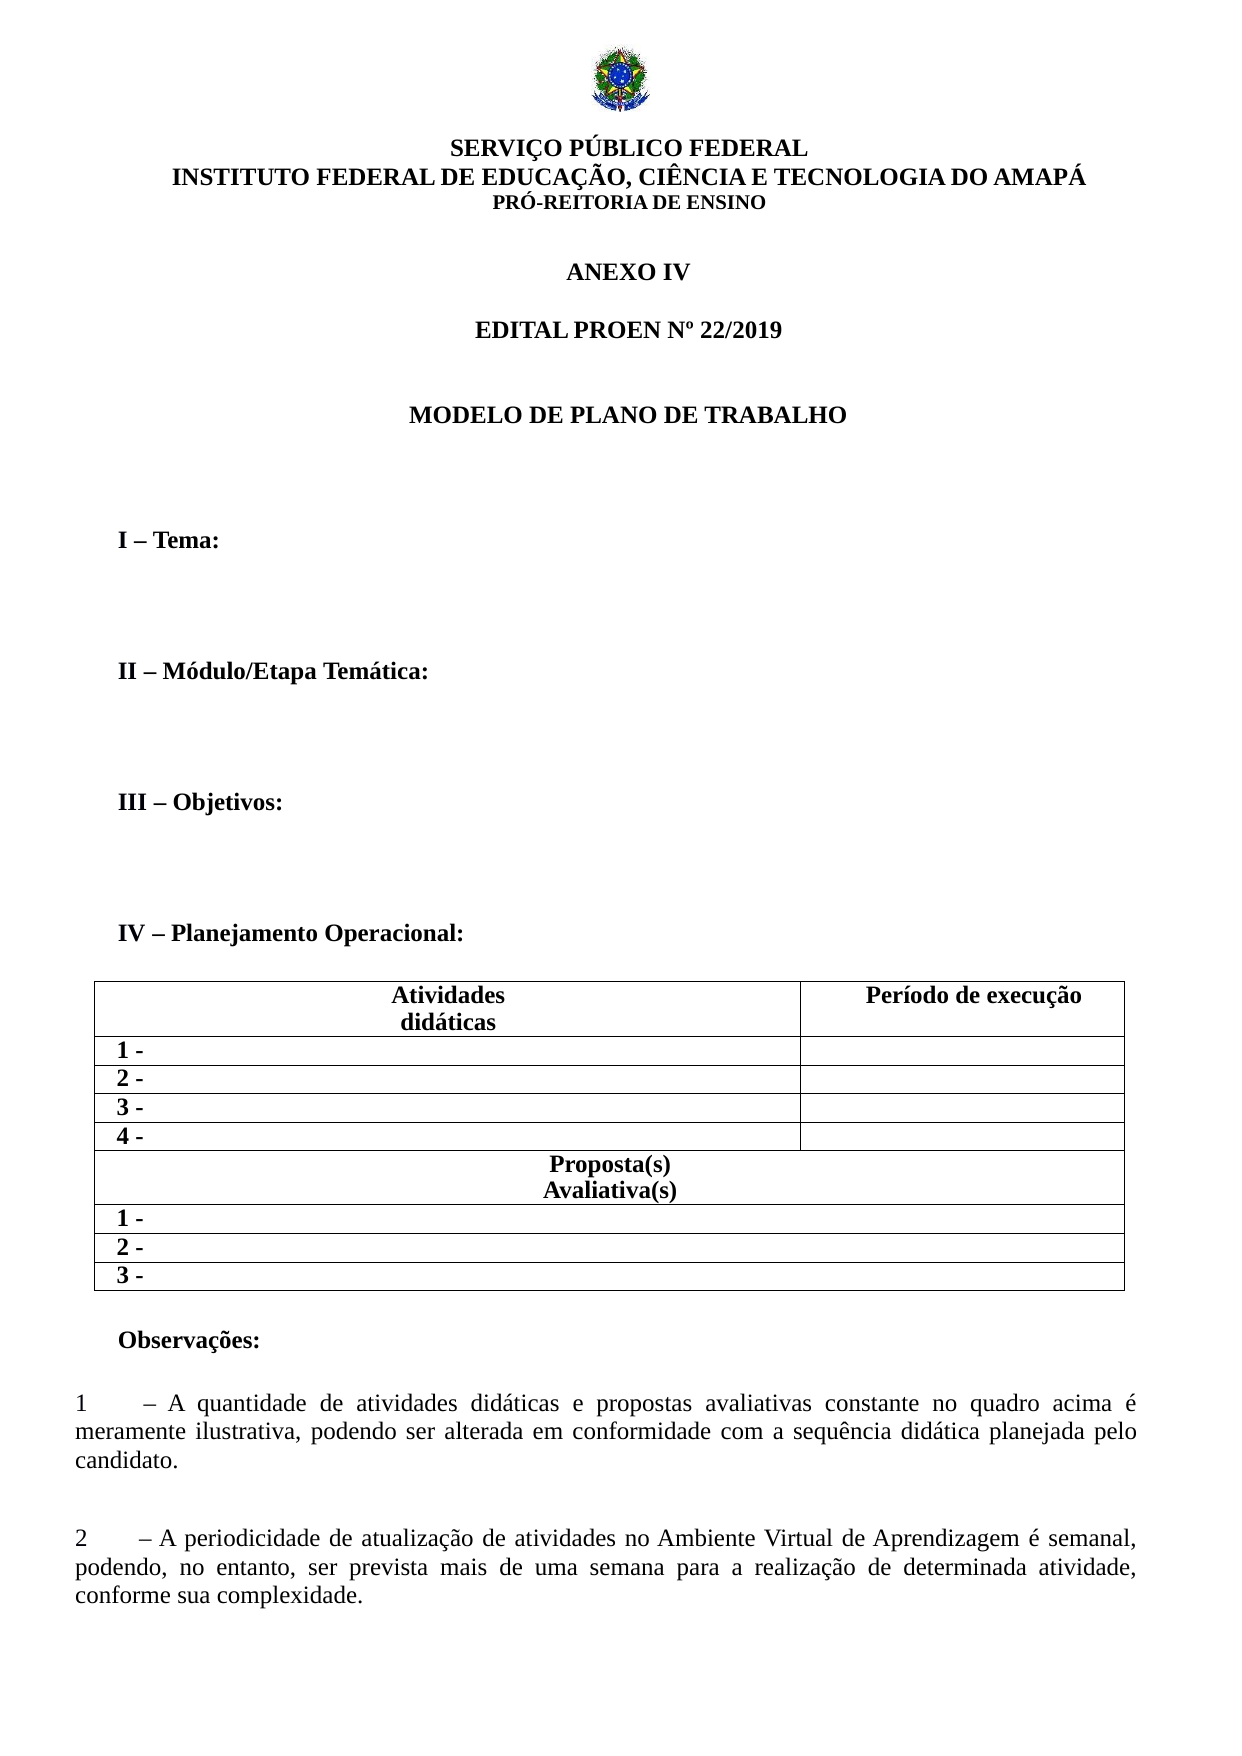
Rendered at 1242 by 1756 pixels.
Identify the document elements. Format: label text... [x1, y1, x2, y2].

table_cell 1 - [95, 1205, 1124, 1233]
table_cell [801, 1037, 1124, 1064]
table_cell 2 - [95, 1066, 800, 1093]
list – Módulo/Etapa Temática: [118, 656, 1183, 685]
table_cell [801, 1094, 1124, 1122]
list – A periodicidade de atualização de atividades no Ambiente Virtual de Aprendizagem é semanal, podendo, no entanto, ser prevista mais de uma semana para a realização de determinada atividade, conforme sua complexidade. [75, 1523, 1138, 1609]
table_cell [801, 1123, 1124, 1150]
text EDITAL PROEN Nº 22/2019 [302, 315, 954, 343]
table_cell 1 - [95, 1037, 800, 1064]
table_cell 2 - [95, 1234, 1124, 1262]
table_cell 3 - [95, 1094, 800, 1122]
table_cell [801, 1066, 1124, 1093]
table_header Atividades didáticas [95, 982, 800, 1036]
text MODELO DE PLANO DE TRABALHO [302, 400, 954, 429]
list – A quantidade de atividades didáticas e propostas avaliativas constante no quadro acima é meramente ilustrativa, podendo ser alterada em conformidade com a sequência didática planejada pelo candidato. [75, 1388, 1138, 1474]
picture [591, 44, 651, 112]
table_header Período de execução [801, 982, 1124, 1036]
table_cell 4 - [95, 1123, 800, 1150]
text ANEXO IV [302, 257, 954, 286]
text Observações: [118, 1325, 1183, 1354]
list – Planejamento Operacional: [118, 918, 1183, 946]
list – Tema: [118, 525, 1183, 554]
list – Objetivos: [118, 787, 1183, 816]
table_cell Proposta(s) Avaliativa(s) [95, 1151, 1124, 1204]
table_cell 3 - [95, 1263, 1124, 1290]
